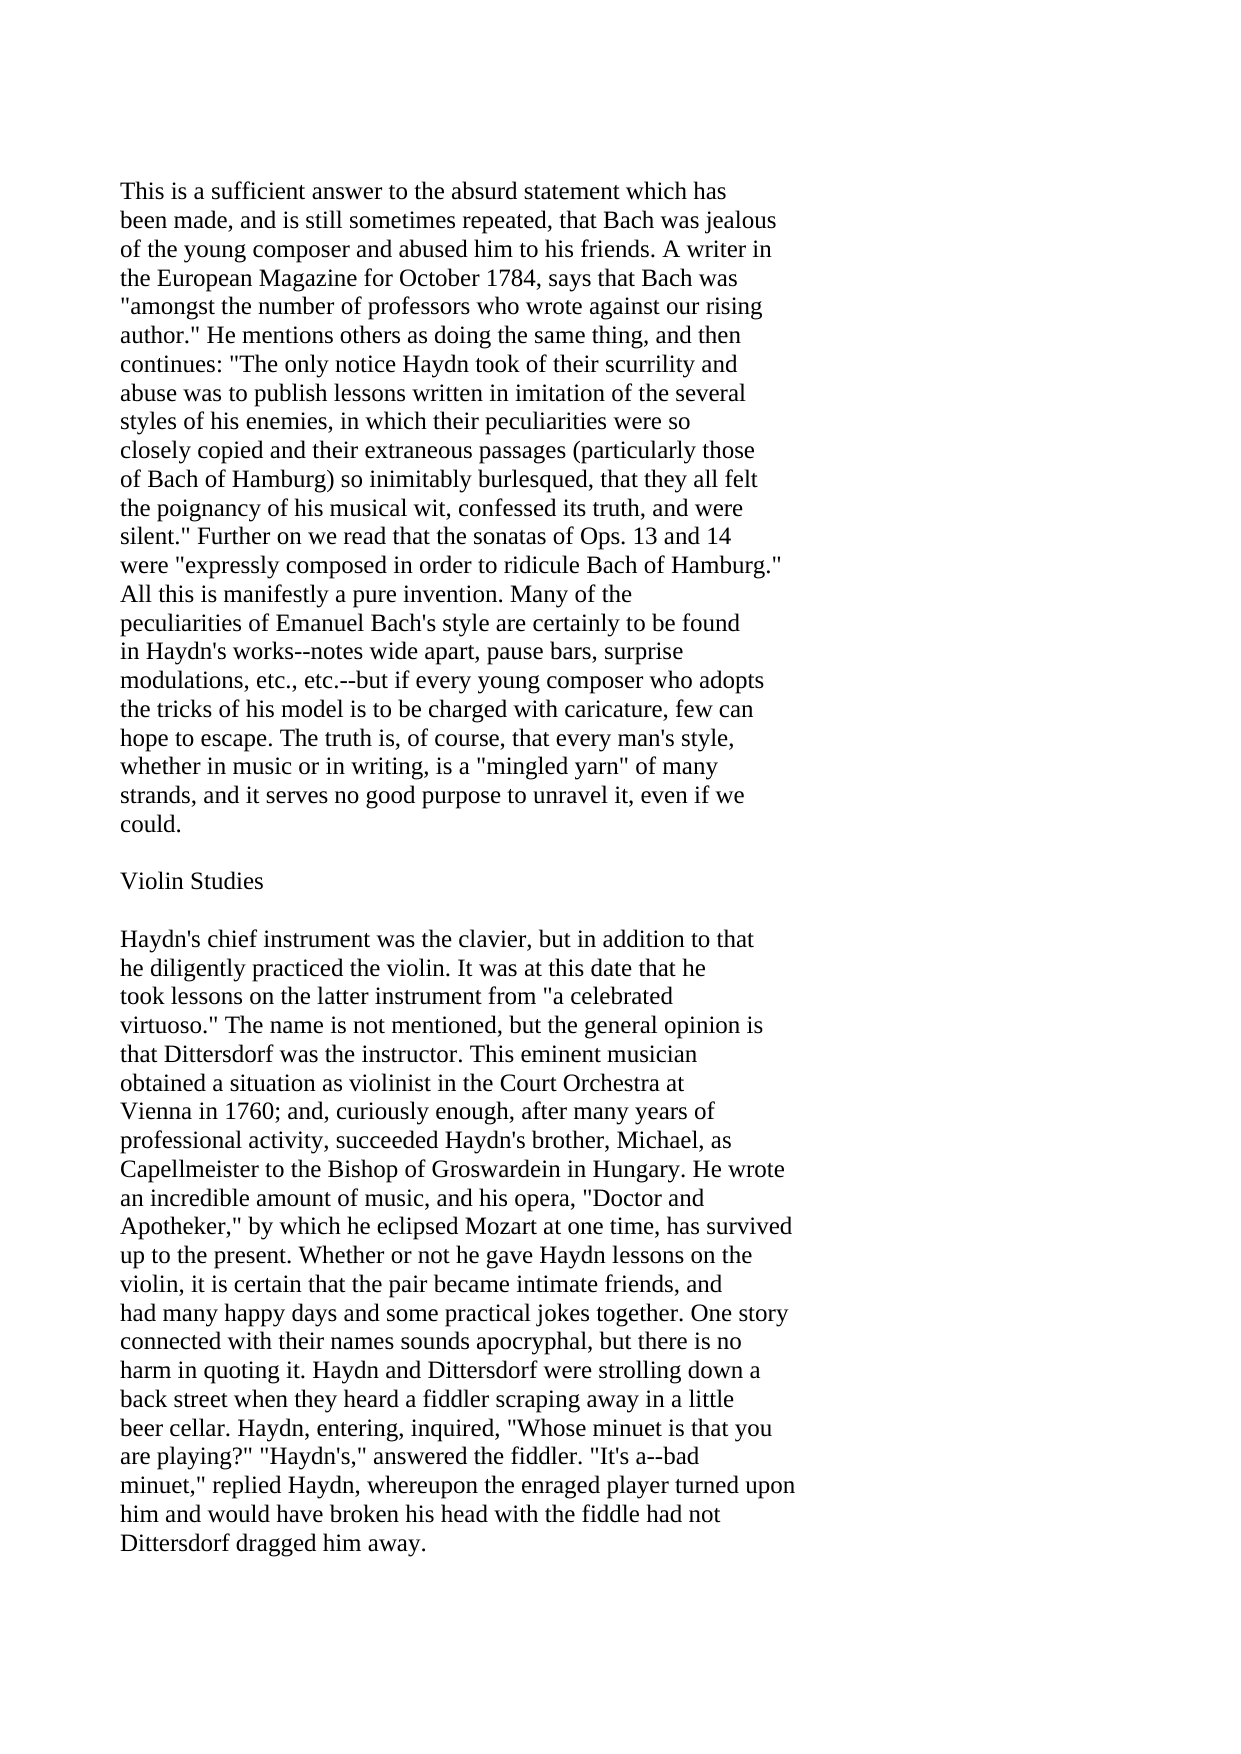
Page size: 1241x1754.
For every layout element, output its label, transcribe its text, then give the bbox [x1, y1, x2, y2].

text of Bach of Hamburg) so inimitably burlesqued, that they all felt [120, 464, 1120, 493]
text virtuoso." The name is not mentioned, but the general opinion is [120, 1010, 1120, 1039]
text silent." Further on we read that the sonatas of Ops. 13 and 14 [120, 521, 1120, 550]
text modulations, etc., etc.--but if every young composer who adopts [120, 665, 1120, 694]
text the tricks of his model is to be charged with caricature, few can [120, 694, 1120, 723]
text All this is manifestly a pure invention. Many of the [120, 579, 1120, 608]
text an incredible amount of music, and his opera, "Doctor and [120, 1183, 1120, 1211]
text professional activity, succeeded Haydn's brother, Michael, as [120, 1125, 1120, 1154]
text closely copied and their extraneous passages (particularly those [120, 435, 1120, 464]
text that Dittersdorf was the instructor. This eminent musician [120, 1039, 1120, 1068]
text up to the present. Whether or not he gave Haydn lessons on the [120, 1240, 1120, 1269]
text styles of his enemies, in which their peculiarities were so [120, 406, 1120, 435]
text were "expressly composed in order to ridicule Bach of Hamburg." [120, 550, 1120, 579]
text Haydn's chief instrument was the clavier, but in addition to that [120, 924, 1120, 953]
text him and would have broken his head with the fiddle had not [120, 1499, 1120, 1528]
text took lessons on the latter instrument from "a celebrated [120, 981, 1120, 1010]
text continues: "The only notice Haydn took of their scurrility and [120, 349, 1120, 378]
text connected with their names sounds apocryphal, but there is no [120, 1326, 1120, 1355]
text Dittersdorf dragged him away. [120, 1528, 1120, 1556]
text Vienna in 1760; and, curiously enough, after many years of [120, 1096, 1120, 1125]
text hope to escape. The truth is, of course, that every man's style, [120, 723, 1120, 751]
text "amongst the number of professors who wrote against our rising [120, 291, 1120, 320]
text been made, and is still sometimes repeated, that Bach was jealous [120, 205, 1120, 234]
text the European Magazine for October 1784, says that Bach was [120, 263, 1120, 291]
text Violin Studies [120, 866, 1120, 895]
text This is a sufficient answer to the absurd statement which has [120, 176, 1120, 205]
text abuse was to publish lessons written in imitation of the several [120, 378, 1120, 406]
text whether in music or in writing, is a "mingled yarn" of many [120, 751, 1120, 780]
text back street when they heard a fiddler scraping away in a little [120, 1384, 1120, 1413]
text could. [120, 809, 1120, 838]
text minuet," replied Haydn, whereupon the enraged player turned upon [120, 1470, 1120, 1499]
text peculiarities of Emanuel Bach's style are certainly to be found [120, 608, 1120, 636]
text are playing?" "Haydn's," answered the fiddler. "It's a--bad [120, 1441, 1120, 1470]
text harm in quoting it. Haydn and Dittersdorf were strolling down a [120, 1355, 1120, 1384]
text of the young composer and abused him to his friends. A writer in [120, 234, 1120, 263]
text in Haydn's works--notes wide apart, pause bars, surprise [120, 636, 1120, 665]
text had many happy days and some practical jokes together. One story [120, 1298, 1120, 1326]
text Capellmeister to the Bishop of Groswardein in Hungary. He wrote [120, 1154, 1120, 1183]
text he diligently practiced the violin. It was at this date that he [120, 953, 1120, 981]
text violin, it is certain that the pair became intimate friends, and [120, 1269, 1120, 1298]
text author." He mentions others as doing the same thing, and then [120, 320, 1120, 349]
text Apotheker," by which he eclipsed Mozart at one time, has survived [120, 1211, 1120, 1240]
text strands, and it serves no good purpose to unravel it, even if we [120, 780, 1120, 809]
text the poignancy of his musical wit, confessed its truth, and were [120, 493, 1120, 521]
text obtained a situation as violinist in the Court Orchestra at [120, 1068, 1120, 1096]
text beer cellar. Haydn, entering, inquired, "Whose minuet is that you [120, 1413, 1120, 1441]
